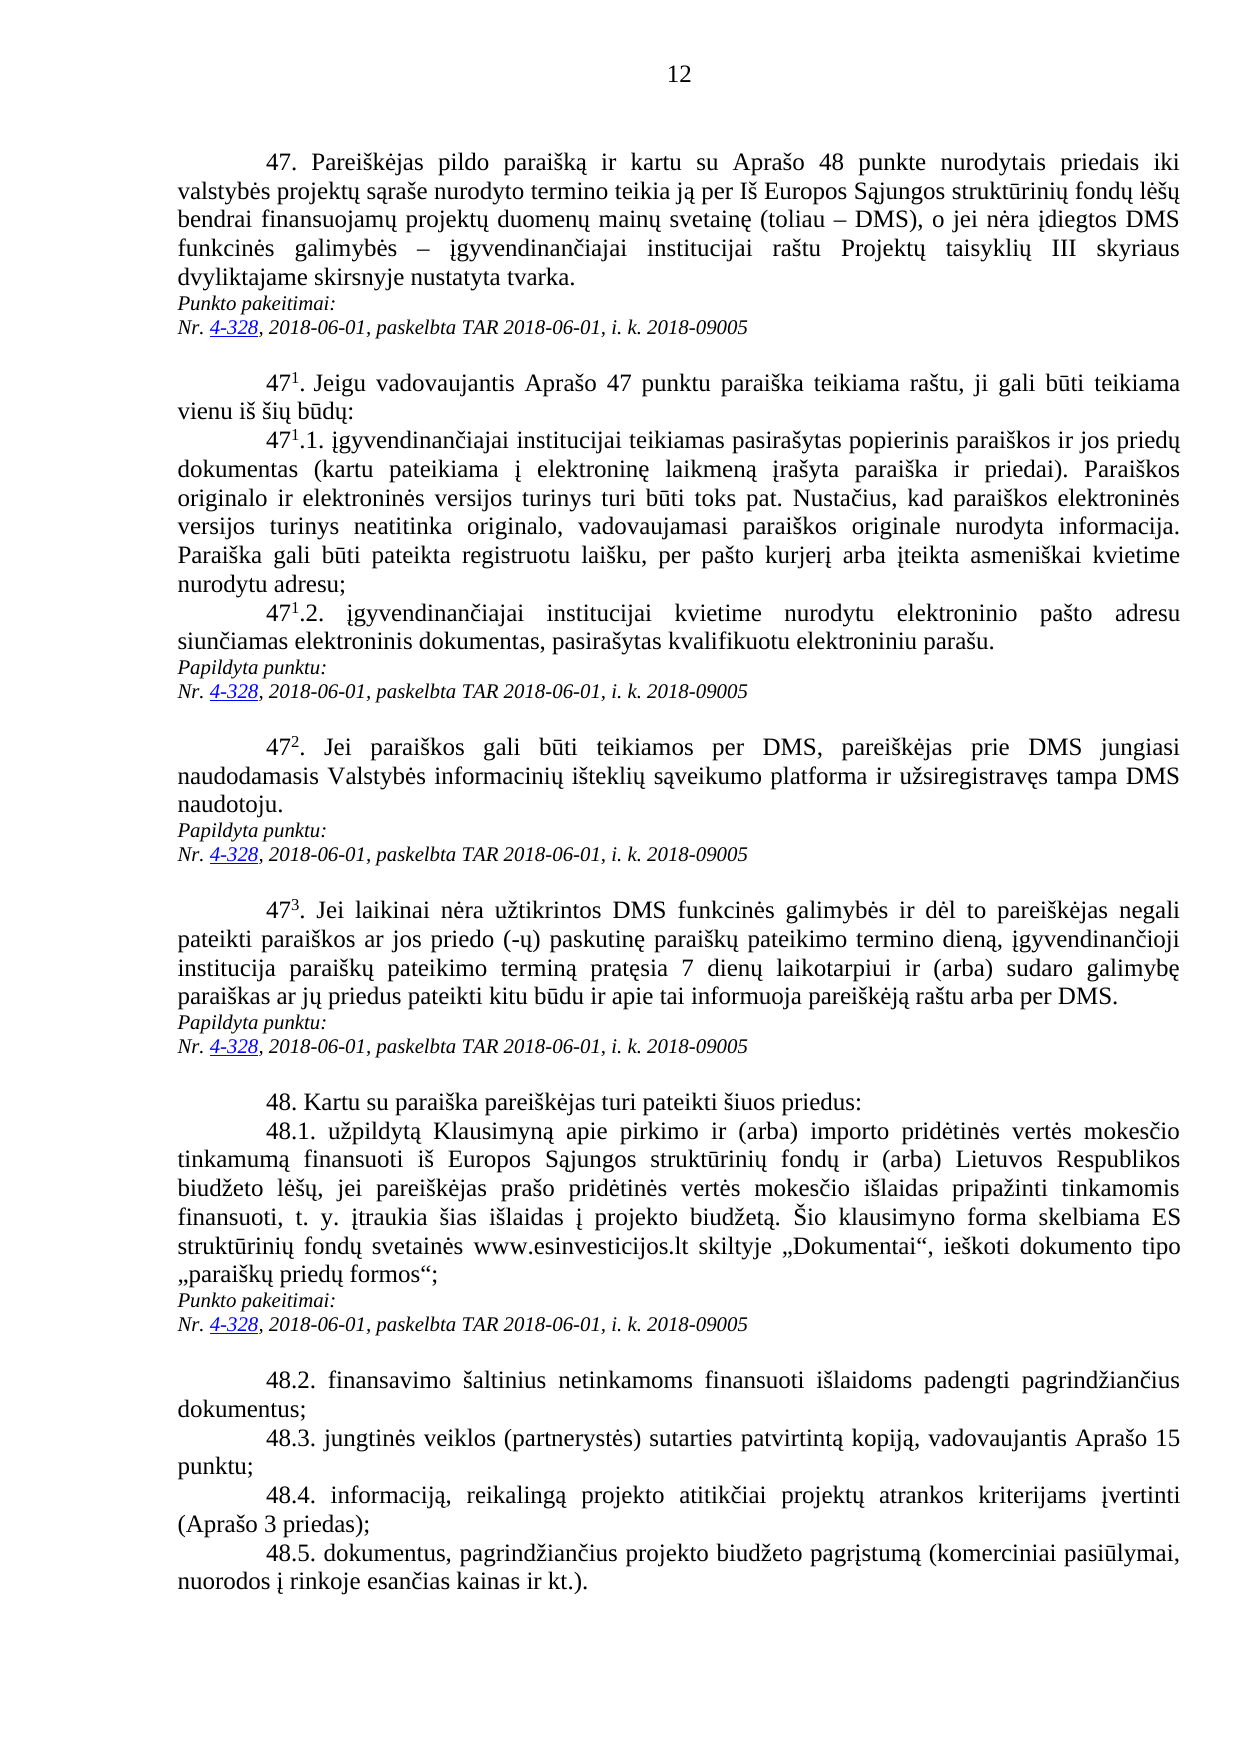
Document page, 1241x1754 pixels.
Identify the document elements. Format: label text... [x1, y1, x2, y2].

text 48.2. finansavimo šaltinius netinkamoms finansuoti išlaidoms padengti pagrindžiančius dokumentus; [177, 1365, 1181, 1423]
text 48.3. jungtinės veiklos (partnerystės) sutarties patvirtintą kopiją, vadovaujantis Aprašo 15 punktu; [177, 1423, 1181, 1480]
text Papildyta punktu: [177, 1010, 1181, 1034]
text Nr. 4-328, 2018-06-01, paskelbta TAR 2018-06-01, i. k. 2018-09005 [177, 679, 1181, 703]
text Punkto pakeitimai: [177, 1288, 1181, 1312]
text Punkto pakeitimai: [177, 291, 1181, 315]
text 471.1. įgyvendinančiajai institucijai teikiamas pasirašytas popierinis paraiškos ir jos priedų dokumentas (kartu pateikiama į elektroninę laikmeną įrašyta paraiška ir priedai). Paraiškos originalo ir elektroninės versijos turinys turi būti toks pat. Nustačius, kad paraiškos elektroninės versijos turinys neatitinka originalo, vadovaujamasi paraiškos originale nurodyta informacija. Paraiška gali būti pateikta registruotu laišku, per pašto kurjerį arba įteikta asmeniškai kvietime nurodytu adresu; [177, 425, 1181, 598]
text 47. Pareiškėjas pildo paraišką ir kartu su Aprašo 48 punkte nurodytais priedais iki valstybės projektų sąraše nurodyto termino teikia ją per Iš Europos Sąjungos struktūrinių fondų lėšų bendrai finansuojamų projektų duomenų mainų svetainę (toliau – DMS), o jei nėra įdiegtos DMS funkcinės galimybės – įgyvendinančiajai institucijai raštu Projektų taisyklių III skyriaus dvyliktajame skirsnyje nustatyta tvarka. [177, 147, 1181, 291]
text 48. Kartu su paraiška pareiškėjas turi pateikti šiuos priedus: [177, 1087, 1181, 1116]
text 48.1. užpildytą Klausimyną apie pirkimo ir (arba) importo pridėtinės vertės mokesčio tinkamumą finansuoti iš Europos Sąjungos struktūrinių fondų ir (arba) Lietuvos Respublikos biudžeto lėšų, jei pareiškėjas prašo pridėtinės vertės mokesčio išlaidas pripažinti tinkamomis finansuoti, t. y. įtraukia šias išlaidas į projekto biudžetą. Šio klausimyno forma skelbiama ES struktūrinių fondų svetainės www.esinvesticijos.lt skiltyje „Dokumentai“, ieškoti dokumento tipo „paraiškų priedų formos“; [177, 1116, 1181, 1288]
text Nr. 4-328, 2018-06-01, paskelbta TAR 2018-06-01, i. k. 2018-09005 [177, 315, 1181, 339]
text 472. Jei paraiškos gali būti teikiamos per DMS, pareiškėjas prie DMS jungiasi naudodamasis Valstybės informacinių išteklių sąveikumo platforma ir užsiregistravęs tampa DMS naudotoju. [177, 732, 1181, 818]
text 471.2. įgyvendinančiajai institucijai kvietime nurodytu elektroninio pašto adresu siunčiamas elektroninis dokumentas, pasirašytas kvalifikuotu elektroniniu parašu. [177, 598, 1181, 655]
text 48.5. dokumentus, pagrindžiančius projekto biudžeto pagrįstumą (komerciniai pasiūlymai, nuorodos į rinkoje esančias kainas ir kt.). [177, 1538, 1181, 1595]
text Nr. 4-328, 2018-06-01, paskelbta TAR 2018-06-01, i. k. 2018-09005 [177, 1034, 1181, 1058]
text Papildyta punktu: [177, 655, 1181, 679]
text Nr. 4-328, 2018-06-01, paskelbta TAR 2018-06-01, i. k. 2018-09005 [177, 842, 1181, 866]
text Nr. 4-328, 2018-06-01, paskelbta TAR 2018-06-01, i. k. 2018-09005 [177, 1312, 1181, 1336]
text 473. Jei laikinai nėra užtikrintos DMS funkcinės galimybės ir dėl to pareiškėjas negali pateikti paraiškos ar jos priedo (-ų) paskutinę paraiškų pateikimo termino dieną, įgyvendinančioji institucija paraiškų pateikimo terminą pratęsia 7 dienų laikotarpiui ir (arba) sudaro galimybę paraiškas ar jų priedus pateikti kitu būdu ir apie tai informuoja pareiškėją raštu arba per DMS. [177, 895, 1181, 1010]
text 471. Jeigu vadovaujantis Aprašo 47 punktu paraiška teikiama raštu, ji gali būti teikiama vienu iš šių būdų: [177, 368, 1181, 425]
text Papildyta punktu: [177, 818, 1181, 842]
text 48.4. informaciją, reikalingą projekto atitikčiai projektų atrankos kriterijams įvertinti (Aprašo 3 priedas); [177, 1480, 1181, 1538]
